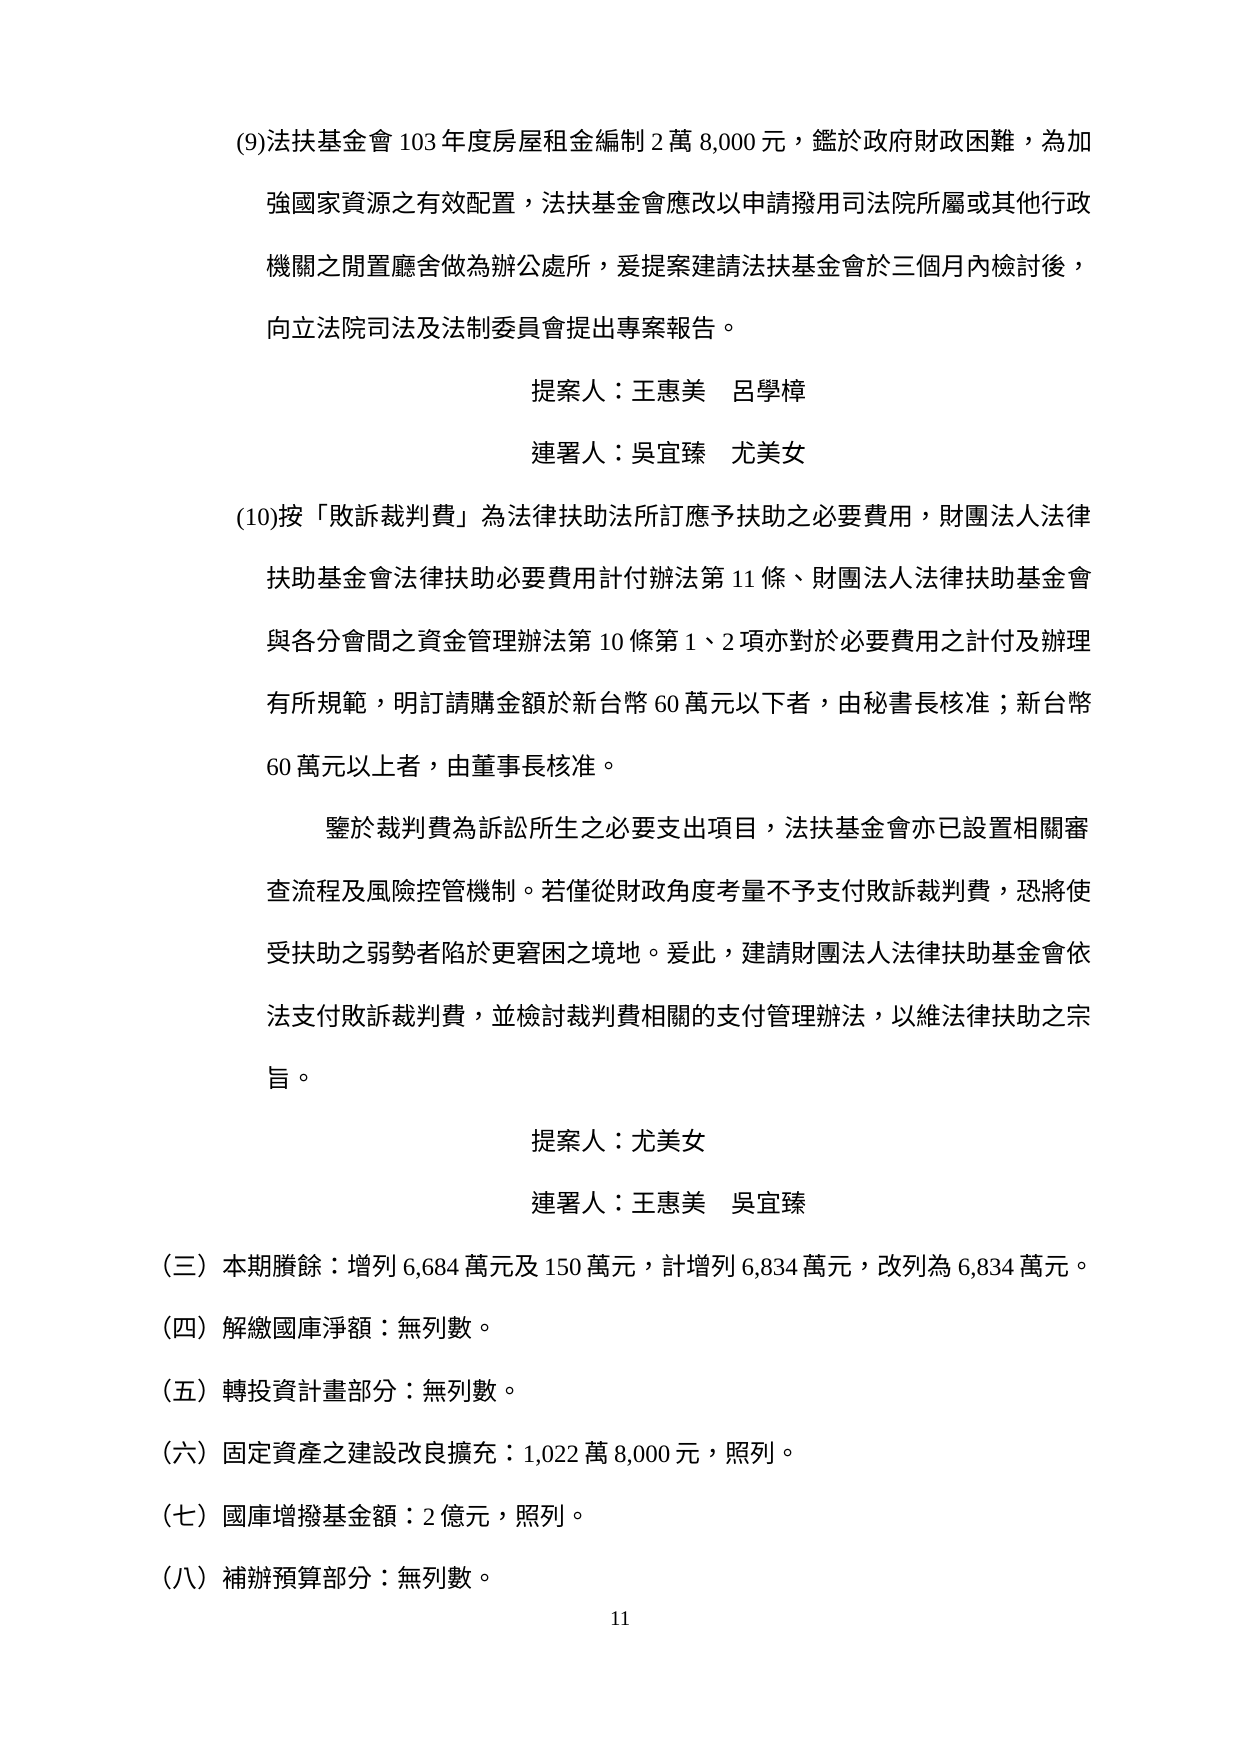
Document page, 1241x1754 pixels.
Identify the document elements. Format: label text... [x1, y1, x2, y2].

text （六）固定資產之建設改良擴充：1,022萬8,000元，照列。 [148, 1410, 1092, 1472]
text 鑒於裁判費為訴訟所生之必要支出項目，法扶基金會亦已設置相關審查流程及風險控管機制。若僅從財政角度考量不予支付敗訴裁判費，恐將使受扶助之弱勢者陷於更窘困之境地。爰此，建請財團法人法律扶助基金會依法支付敗訴裁判費，並檢討裁判費相關的支付管理辦法，以維法律扶助之宗旨。 [266, 785, 1092, 1097]
text （三）本期賸餘：增列6,684萬元及150萬元，計增列6,834萬元，改列為6,834萬元。 [148, 1222, 1092, 1285]
text （五）轉投資計畫部分：無列數。 [148, 1347, 1092, 1410]
text 提案人：尤美女 [177, 1097, 1092, 1160]
text 提案人：王惠美 呂學樟 [177, 347, 1092, 410]
text （七）國庫增撥基金額：2億元，照列。 [148, 1472, 1092, 1535]
text (10)按「敗訴裁判費」為法律扶助法所訂應予扶助之必要費用，財團法人法律扶助基金會法律扶助必要費用計付辦法第11條、財團法人法律扶助基金會與各分會間之資金管理辦法第10條第1、2項亦對於必要費用之計付及辦理有所規範，明訂請購金額於新台幣60萬元以下者，由秘書長核准；新台幣60萬元以上者，由董事長核准。 [236, 472, 1092, 785]
text 連署人：吳宜臻 尤美女 [177, 410, 1092, 472]
text （四）解繳國庫淨額：無列數。 [148, 1285, 1092, 1347]
text 連署人：王惠美 吳宜臻 [177, 1160, 1092, 1222]
text （八）補辦預算部分：無列數。 [148, 1535, 1092, 1597]
text (9)法扶基金會103年度房屋租金編制2萬8,000元，鑑於政府財政困難，為加強國家資源之有效配置，法扶基金會應改以申請撥用司法院所屬或其他行政機關之閒置廳舍做為辦公處所，爰提案建請法扶基金會於三個月內檢討後，向立法院司法及法制委員會提出專案報告。 [236, 97, 1092, 347]
